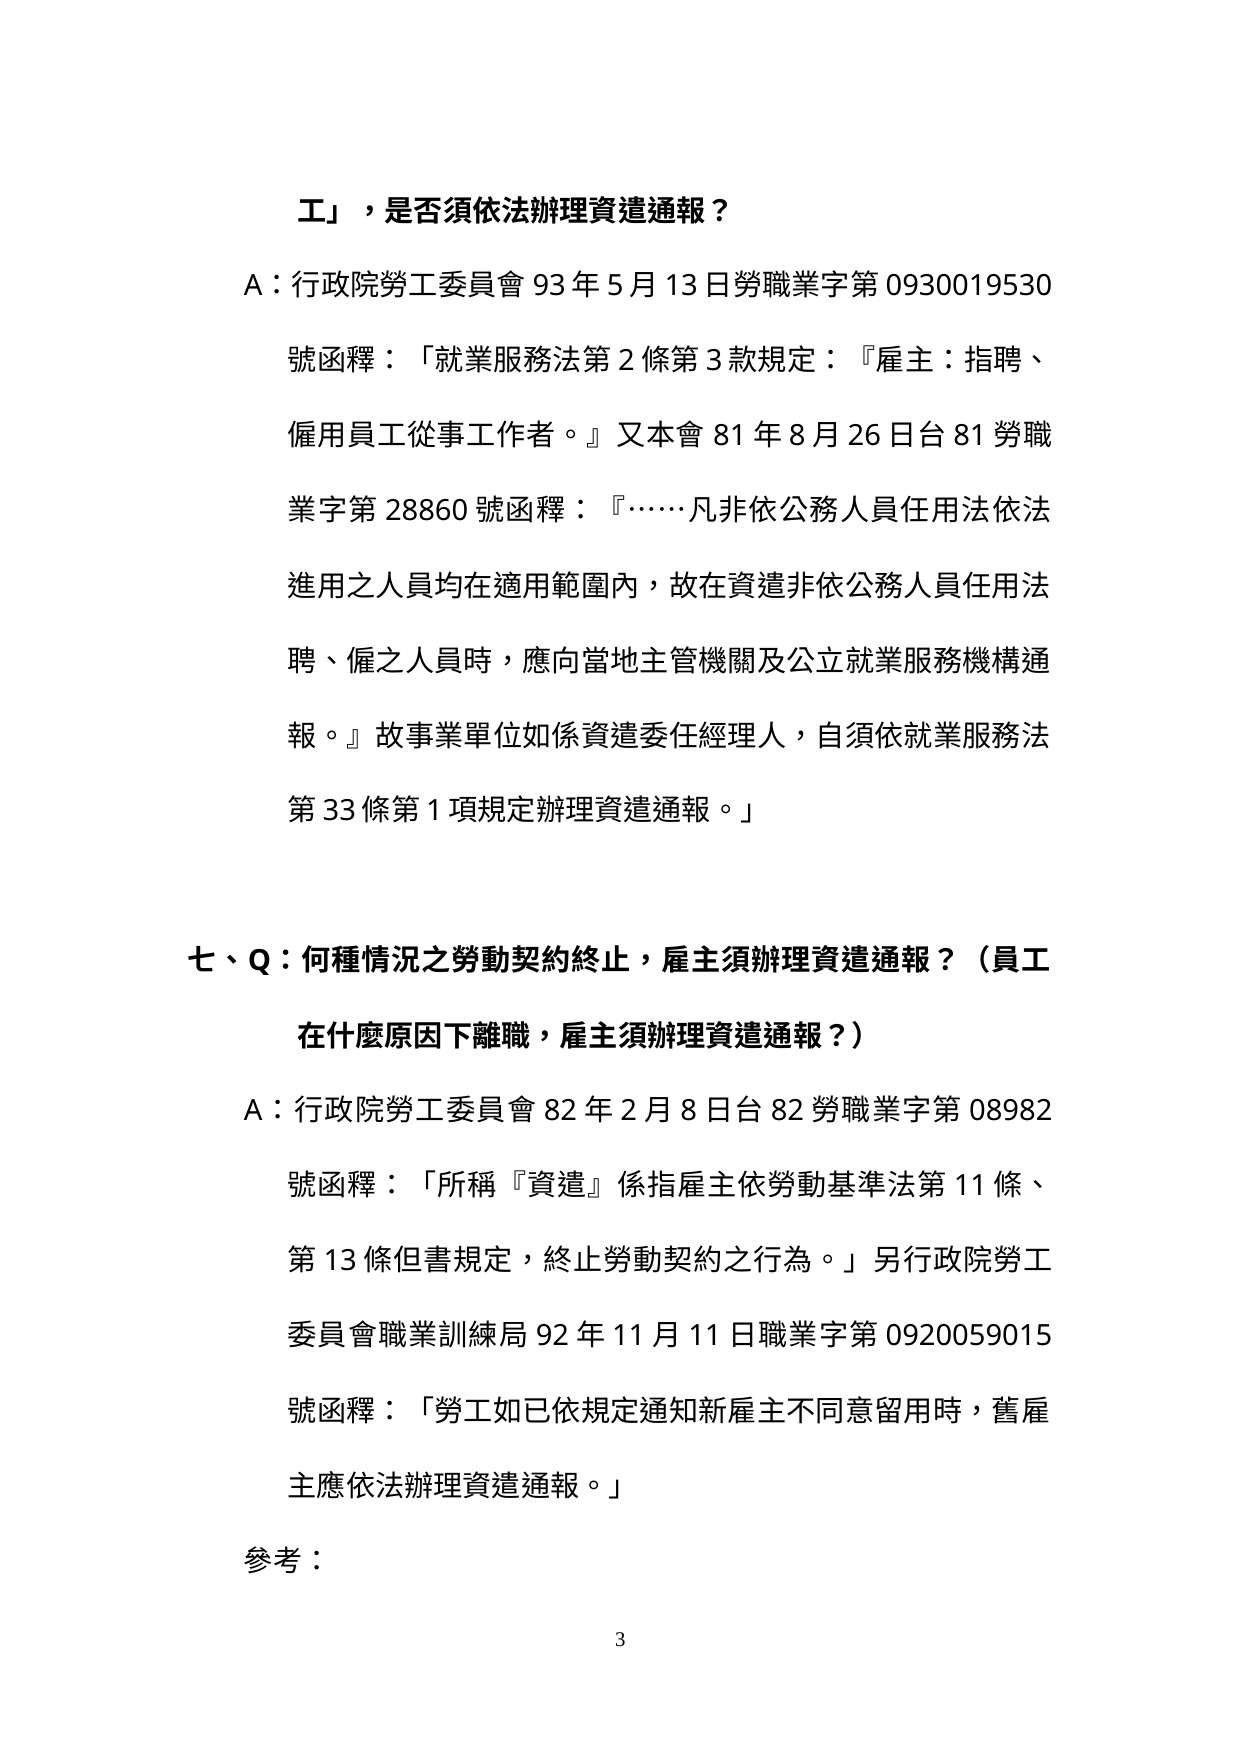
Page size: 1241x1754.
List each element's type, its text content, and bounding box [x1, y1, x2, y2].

text 工」，是否須依法辦理資遣通報？ [187, 164, 1053, 239]
text A：行政院勞工委員會82年2月8日台82勞職業字第08982號函釋：「所稱『資遣』係指雇主依勞動基準法第11條、第13條但書規定，終止勞動契約之行為。」另行政院勞工委員會職業訓練局92年11月11日職業字第0920059015號函釋：「勞工如已依規定通知新雇主不同意留用時，舊雇主應依法辦理資遣通報。」 [244, 1064, 1053, 1514]
text 參考： [244, 1514, 1053, 1589]
text A：行政院勞工委員會93年5月13日勞職業字第0930019530號函釋：「就業服務法第2條第3款規定：『雇主：指聘、僱用員工從事工作者。』又本會81年8月26日台81勞職業字第28860號函釋：『……凡非依公務人員任用法依法進用之人員均在適用範圍內，故在資遣非依公務人員任用法聘、僱之人員時，應向當地主管機關及公立就業服務機構通報。』故事業單位如係資遣委任經理人，自須依就業服務法第33條第1項規定辦理資遣通報。」 [244, 239, 1053, 839]
text 七、Q：何種情況之勞動契約終止，雇主須辦理資遣通報？（員工在什麼原因下離職，雇主須辦理資遣通報？） [187, 914, 1053, 1064]
